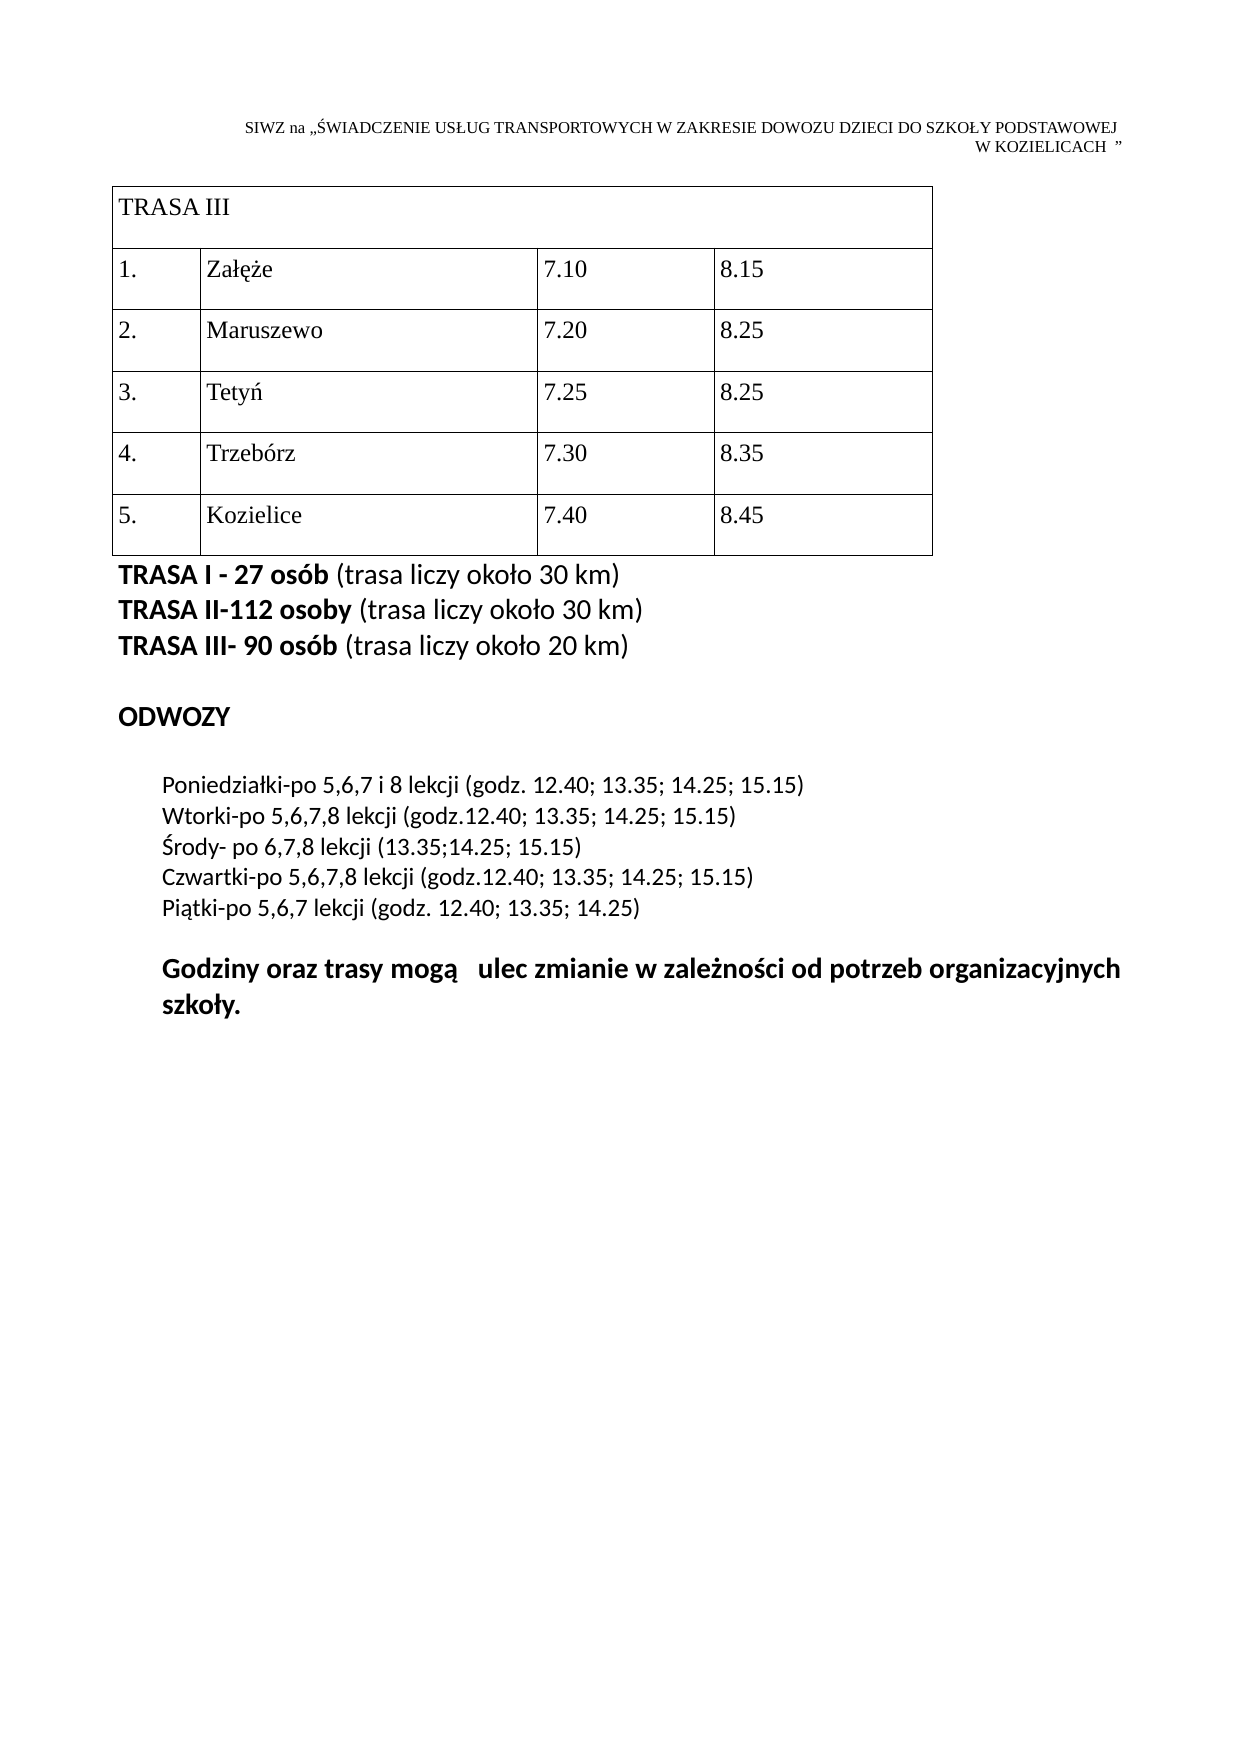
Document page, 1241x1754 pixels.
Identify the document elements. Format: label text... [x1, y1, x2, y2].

table_cell 7.30 [538, 433, 714, 494]
table_cell 8.25 [715, 372, 932, 432]
table_cell 7.40 [538, 495, 714, 555]
table_cell 2. [113, 310, 200, 371]
table_cell 7.10 [538, 249, 714, 309]
table_cell 1. [113, 249, 200, 309]
table_cell 7.25 [538, 372, 714, 432]
text Godziny oraz trasy mogą ulec zmianie w zależności od potrzeb organizacyjnych szkoły. [162, 950, 1122, 1021]
table_cell TRASA III [113, 187, 932, 247]
text ODWOZY [118, 698, 1122, 734]
table_cell 4. [113, 433, 200, 494]
table_cell 5. [113, 495, 200, 555]
text Środy- po 6,7,8 lekcji (13.35;14.25; 15.15) [162, 831, 1122, 861]
text TRASA III- 90 osób (trasa liczy około 20 km) [118, 627, 1122, 663]
table_cell 8.35 [715, 433, 932, 494]
text Piątki-po 5,6,7 lekcji (godz. 12.40; 13.35; 14.25) [162, 892, 1122, 922]
text TRASA I - 27 osób (trasa liczy około 30 km) [118, 556, 1122, 591]
table_cell Załęże [201, 249, 537, 309]
table_cell Maruszewo [201, 310, 537, 371]
table_cell Trzebórz [201, 433, 537, 494]
table_cell Tetyń [201, 372, 537, 432]
table_cell 8.15 [715, 249, 932, 309]
table_cell 3. [113, 372, 200, 432]
text Poniedziałki-po 5,6,7 i 8 lekcji (godz. 12.40; 13.35; 14.25; 15.15) [162, 769, 1122, 800]
table_cell 8.45 [715, 495, 932, 555]
text Czwartki-po 5,6,7,8 lekcji (godz.12.40; 13.35; 14.25; 15.15) [162, 861, 1122, 892]
text Wtorki-po 5,6,7,8 lekcji (godz.12.40; 13.35; 14.25; 15.15) [162, 800, 1122, 831]
table_cell 8.25 [715, 310, 932, 371]
table_cell Kozielice [201, 495, 537, 555]
table_cell 7.20 [538, 310, 714, 371]
text TRASA II-112 osoby (trasa liczy około 30 km) [118, 591, 1122, 627]
